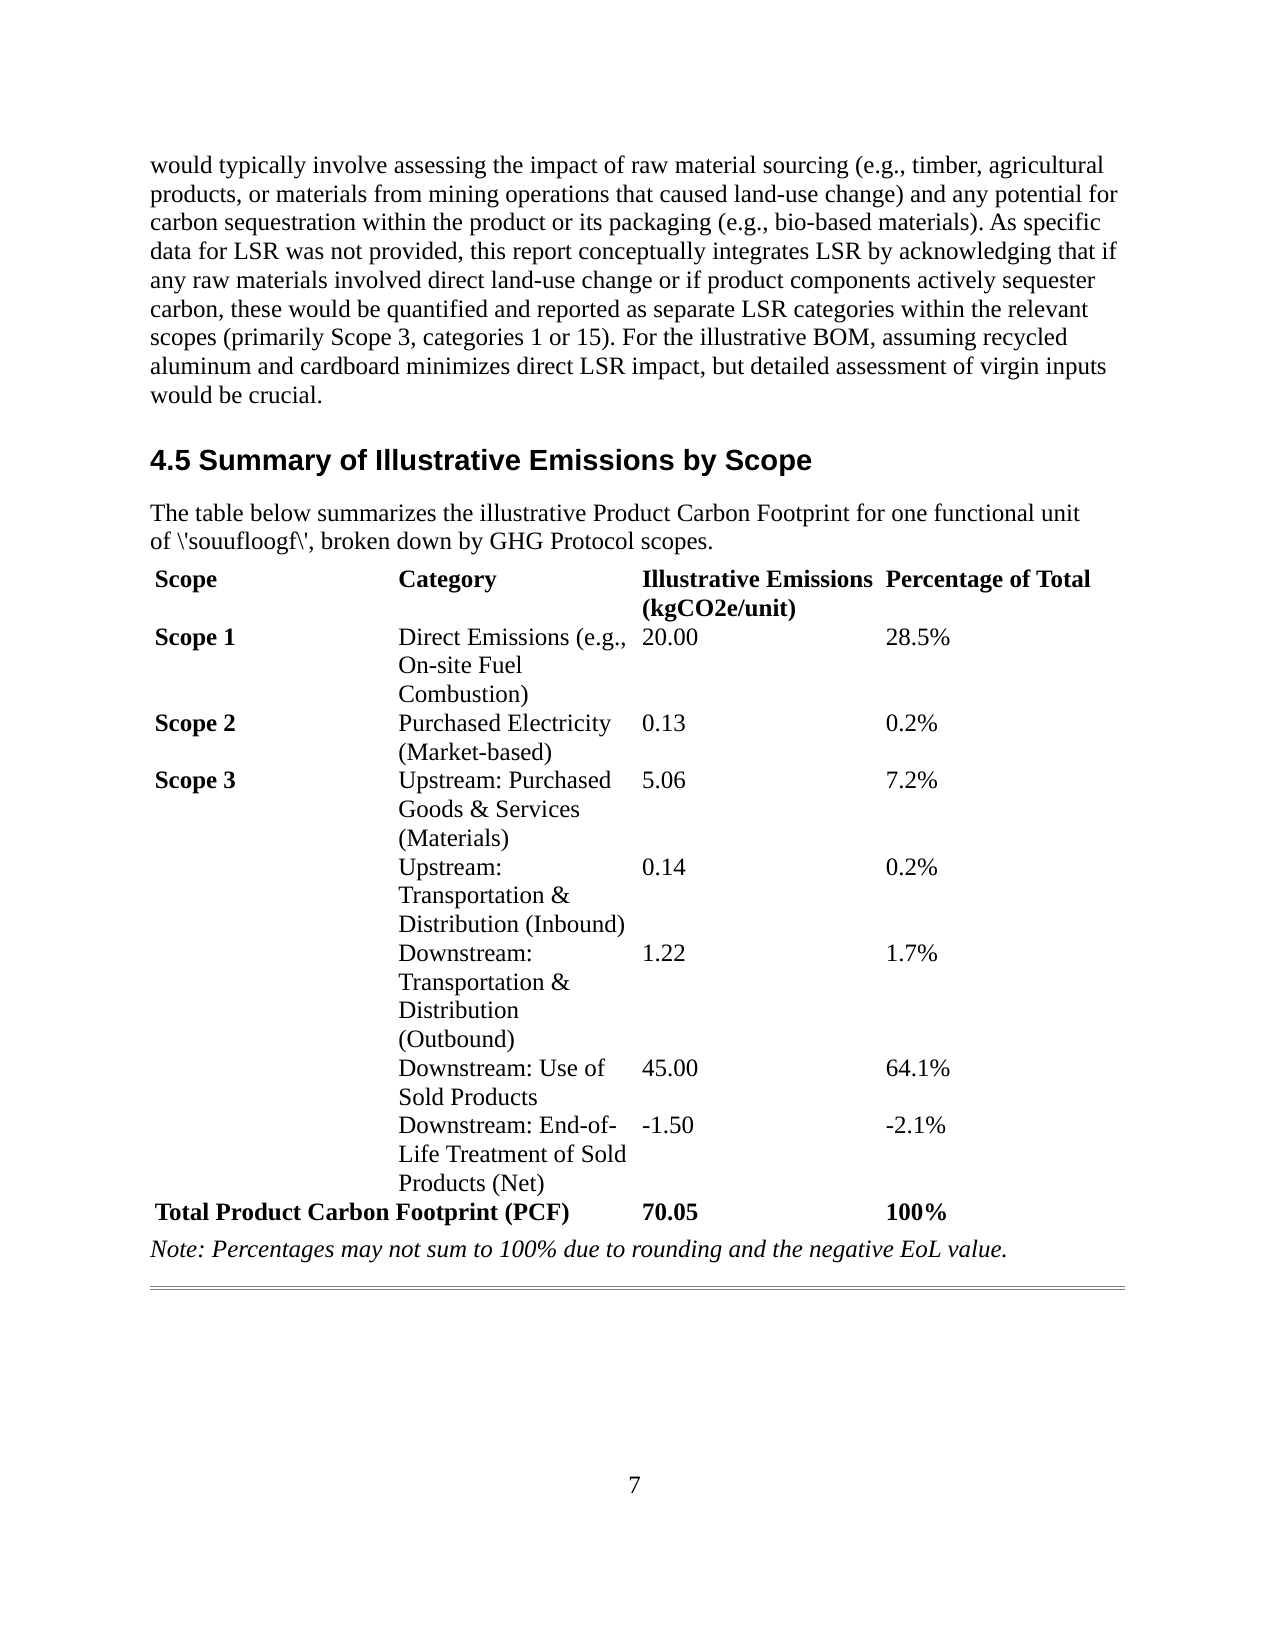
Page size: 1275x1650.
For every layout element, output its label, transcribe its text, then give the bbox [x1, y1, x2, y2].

table_cell Direct Emissions (e.g., On-site Fuel Combustion) [394, 622, 637, 708]
table_cell 0.2% [881, 852, 1125, 938]
table_cell Purchased Electricity (Market-based) [394, 708, 637, 765]
table_cell 20.00 [638, 622, 881, 708]
table_cell 100% [881, 1197, 1125, 1225]
table_cell Scope 2 [150, 708, 394, 765]
table_cell Total Product Carbon Footprint (PCF) [150, 1197, 637, 1225]
table_cell -2.1% [881, 1110, 1125, 1197]
table_cell 1.22 [638, 938, 881, 1053]
table_cell Upstream: Purchased Goods & Services (Materials) [394, 765, 637, 852]
table_cell Upstream: Transportation & Distribution (Inbound) [394, 852, 637, 938]
text would typically involve assessing the impact of raw material sourcing (e.g., timber, agricultural products, or materials from mining operations that caused land-use change) and any potential for carbon sequestration within the product or its packaging (e.g., bio-based materials). As specific data for LSR was not provided, this report conceptually integrates LSR by acknowledging that if any raw materials involved direct land-use change or if product components actively sequester carbon, these would be quantified and reported as separate LSR categories within the relevant scopes (primarily Scope 3, categories 1 or 15). For the illustrative BOM, assuming recycled aluminum and cardboard minimizes direct LSR impact, but detailed assessment of virgin inputs would be crucial. [150, 150, 1125, 409]
table_cell 0.13 [638, 708, 881, 765]
table_cell 7.2% [881, 765, 1125, 852]
table_header Category [394, 564, 637, 622]
table_cell Scope 1 [150, 622, 394, 708]
text Note: Percentages may not sum to 100% due to rounding and the negative EoL value. [150, 1234, 1125, 1263]
table_cell Scope 3 [150, 765, 394, 1110]
table_cell 5.06 [638, 765, 881, 852]
table_cell Downstream: Use of Sold Products [394, 1053, 637, 1110]
table_cell -1.50 [638, 1110, 881, 1197]
table_cell 28.5% [881, 622, 1125, 708]
text The table below summarizes the illustrative Product Carbon Footprint for one functional unit of \'souufloogf\', broken down by GHG Protocol scopes. [150, 498, 1125, 555]
table_cell 45.00 [638, 1053, 881, 1110]
table_header Percentage of Total [881, 564, 1125, 622]
table_header Scope [150, 564, 394, 622]
table_cell 64.1% [881, 1053, 1125, 1110]
table_cell [150, 1110, 394, 1197]
table_cell 70.05 [638, 1197, 881, 1225]
table_cell 1.7% [881, 938, 1125, 1053]
table_cell 0.2% [881, 708, 1125, 765]
table_cell Downstream: Transportation & Distribution (Outbound) [394, 938, 637, 1053]
table_cell 0.14 [638, 852, 881, 938]
table_cell Downstream: End-of-Life Treatment of Sold Products (Net) [394, 1110, 637, 1197]
subtitle 4.5 Summary of Illustrative Emissions by Scope [150, 443, 1125, 476]
table_header Illustrative Emissions (kgCO2e/unit) [638, 564, 881, 622]
